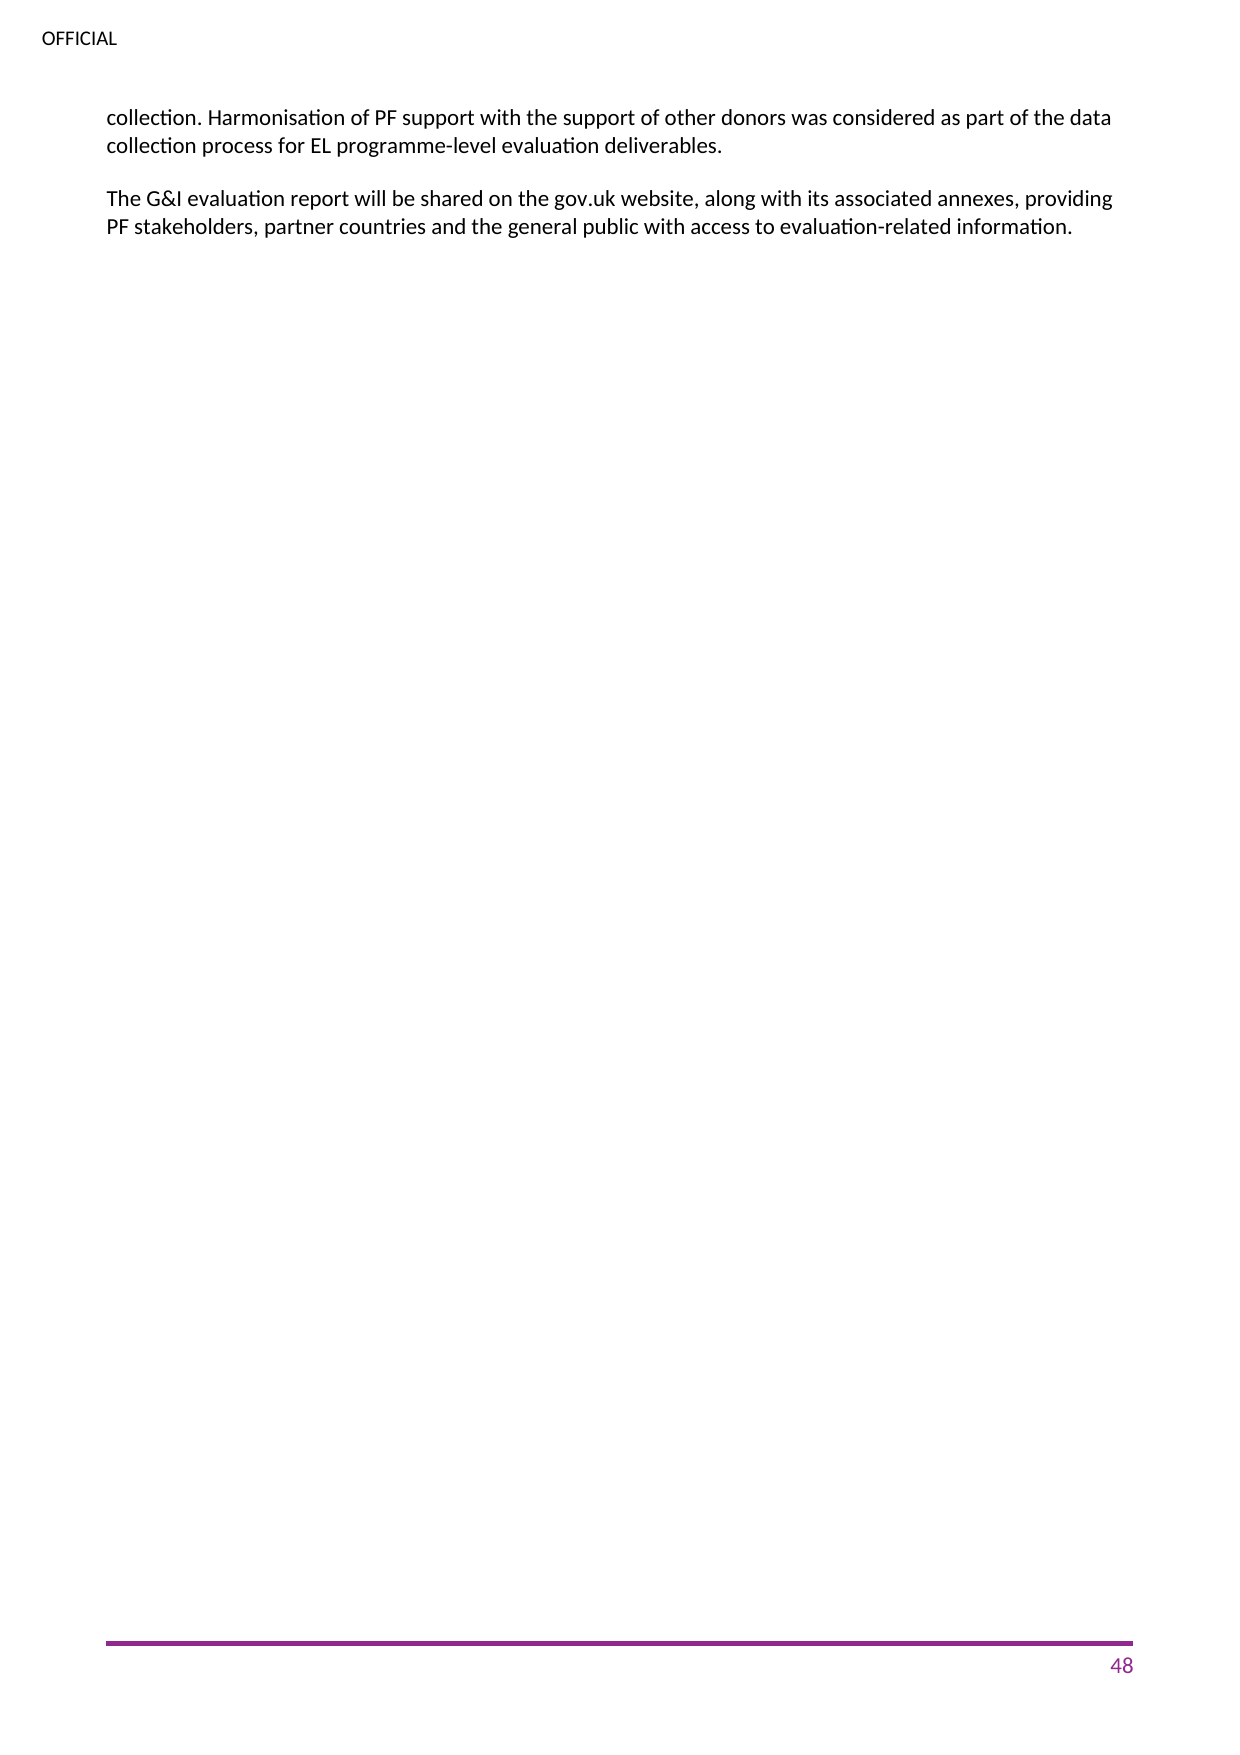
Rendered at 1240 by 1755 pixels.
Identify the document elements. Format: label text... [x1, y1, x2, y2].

text collection. Harmonisation of PF support with the support of other donors was considered as part of the data collection process for EL programme-level evaluation deliverables. [106, 103, 1133, 159]
text The G&I evaluation report will be shared on the gov.uk website, along with its associated annexes, providing PF stakeholders, partner countries and the general public with access to evaluation-related information. [106, 184, 1133, 240]
